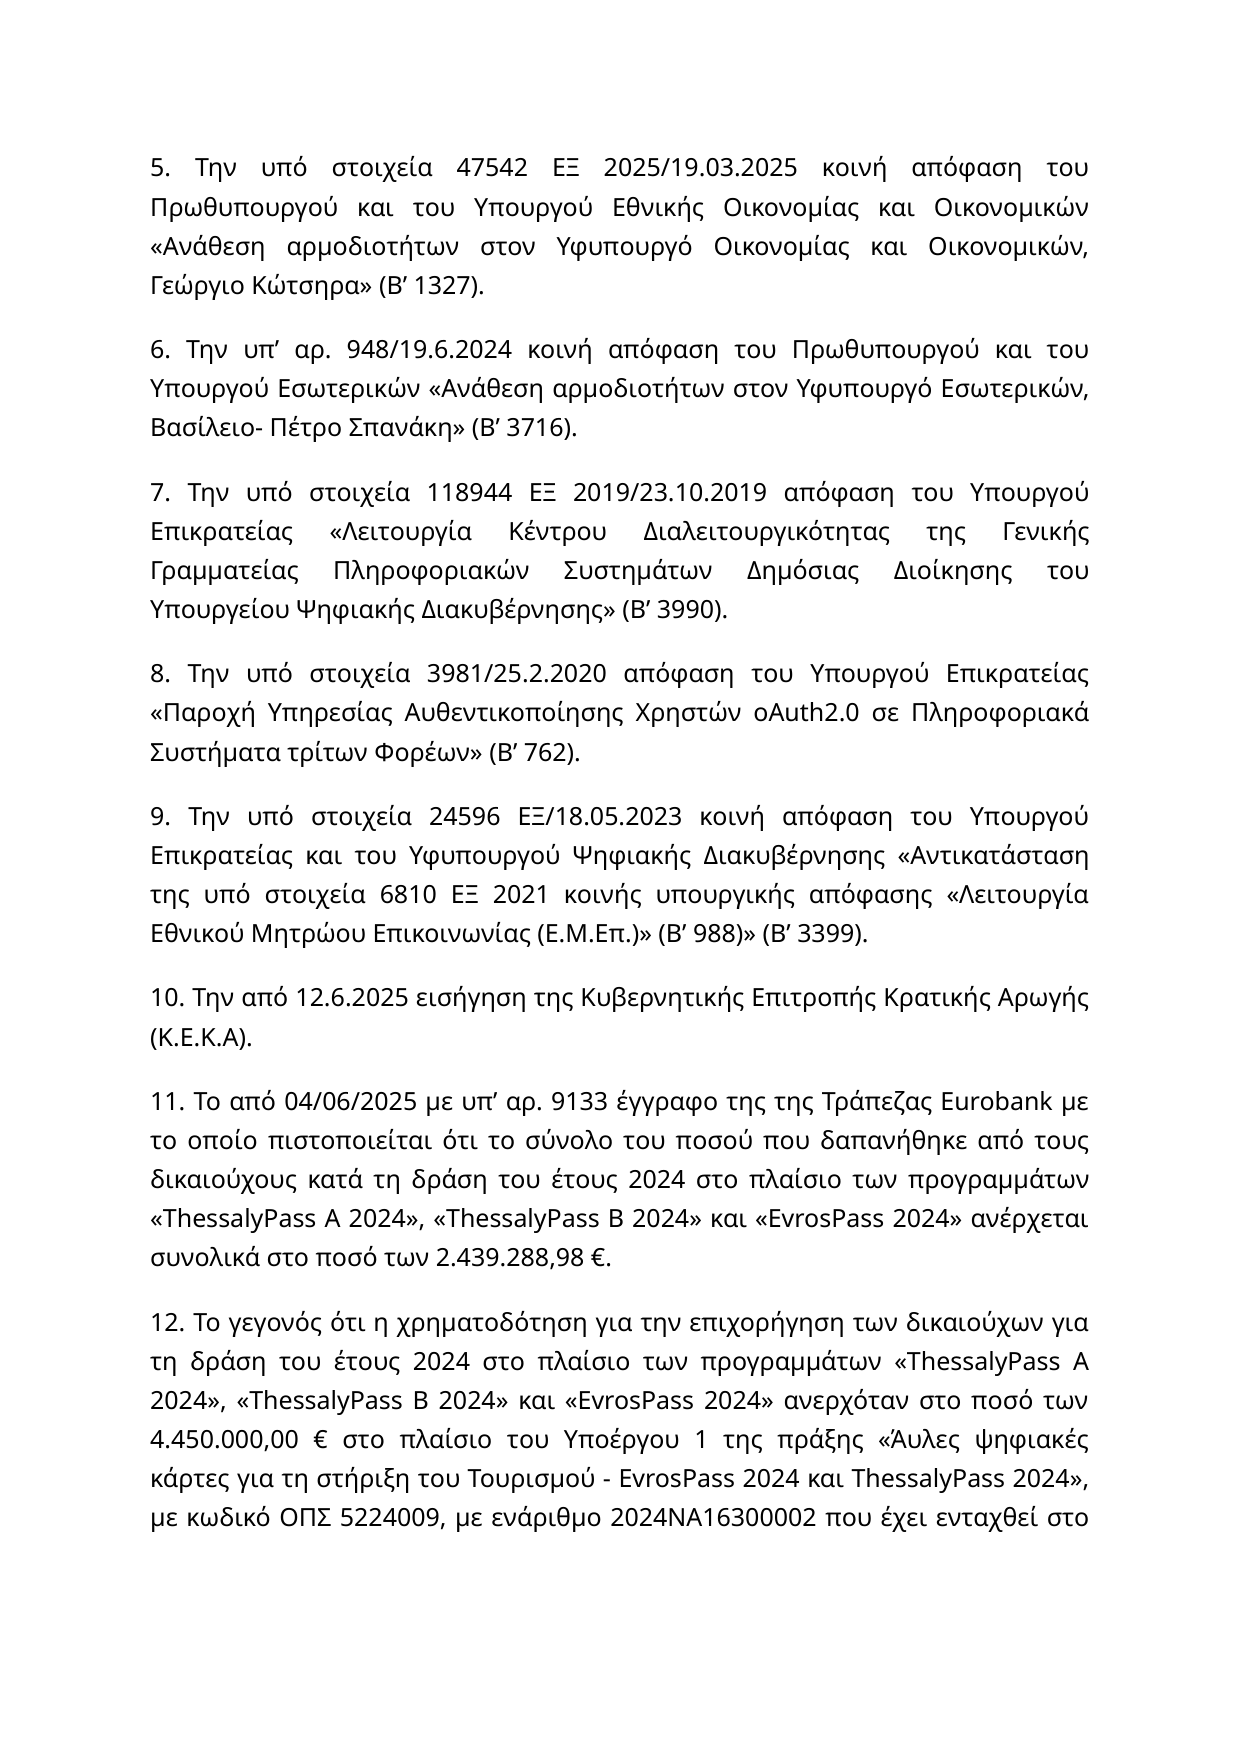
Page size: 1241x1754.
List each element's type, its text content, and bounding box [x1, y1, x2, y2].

text 8. Την υπό στοιχεία 3981/25.2.2020 απόφαση του Υπουργού Επικρατείας «Παροχή Υπηρεσίας Αυθεντικοποίησης Χρηστών oAuth2.0 σε Πληροφοριακά Συστήματα τρίτων Φορέων» (Β’ 762). [150, 656, 1090, 768]
text 10. Την από 12.6.2025 εισήγηση της Κυβερνητικής Επιτροπής Κρατικής Αρωγής (Κ.Ε.Κ.Α). [150, 980, 1090, 1053]
text 11. Το από 04/06/2025 με υπ’ αρ. 9133 έγγραφο της της Τράπεζας Eurobank με το οποίο πιστοποιείται ότι το σύνολο του ποσού που δαπανήθηκε από τους δικαιούχους κατά τη δράση του έτους 2024 στο πλαίσιο των προγραμμάτων «ThessalyPass Α 2024», «ThessalyPass Β 2024» και «EvrosPass 2024» ανέρχεται συνολικά στο ποσό των 2.439.288,98 €. [150, 1083, 1090, 1274]
text 5. Την υπό στοιχεία 47542 ΕΞ 2025/19.03.2025 κοινή απόφαση του Πρωθυπουργού και του Υπουργού Εθνικής Οικονομίας και Οικονομικών «Ανάθεση αρμοδιοτήτων στον Υφυπουργό Οικονομίας και Οικονομικών, Γεώργιο Κώτσηρα» (Β’ 1327). [150, 150, 1090, 302]
text 12. Το γεγονός ότι η χρηματοδότηση για την επιχορήγηση των δικαιούχων για τη δράση του έτους 2024 στο πλαίσιο των προγραμμάτων «ThessalyPass Α 2024», «ThessalyPass Β 2024» και «EvrosPass 2024» ανερχόταν στο ποσό των 4.450.000,00 € στο πλαίσιο του Υποέργου 1 της πράξης «Άυλες ψηφιακές κάρτες για τη στήριξη του Τουρισμού - EvrosPass 2024 και ThessalyPass 2024», με κωδικό ΟΠΣ 5224009, με ενάριθμο 2024ΝΑ16300002 που έχει ενταχθεί στο [150, 1304, 1090, 1534]
text 7. Την υπό στοιχεία 118944 ΕΞ 2019/23.10.2019 απόφαση του Υπουργού Επικρατείας «Λειτουργία Κέντρου Διαλειτουργικότητας της Γενικής Γραμματείας Πληροφοριακών Συστημάτων Δημόσιας Διοίκησης του Υπουργείου Ψηφιακής Διακυβέρνησης» (Β’ 3990). [150, 474, 1090, 626]
text 9. Την υπό στοιχεία 24596 ΕΞ/18.05.2023 κοινή απόφαση του Υπουργού Επικρατείας και του Υφυπουργού Ψηφιακής Διακυβέρνησης «Αντικατάσταση της υπό στοιχεία 6810 ΕΞ 2021 κοινής υπουργικής απόφασης «Λειτουργία Εθνικού Μητρώου Επικοινωνίας (Ε.Μ.Επ.)» (Β’ 988)» (Β’ 3399). [150, 798, 1090, 950]
text 6. Την υπ’ αρ. 948/19.6.2024 κοινή απόφαση του Πρωθυπουργού και του Υπουργού Εσωτερικών «Ανάθεση αρμοδιοτήτων στον Υφυπουργό Εσωτερικών, Βασίλειο- Πέτρο Σπανάκη» (Β’ 3716). [150, 332, 1090, 444]
